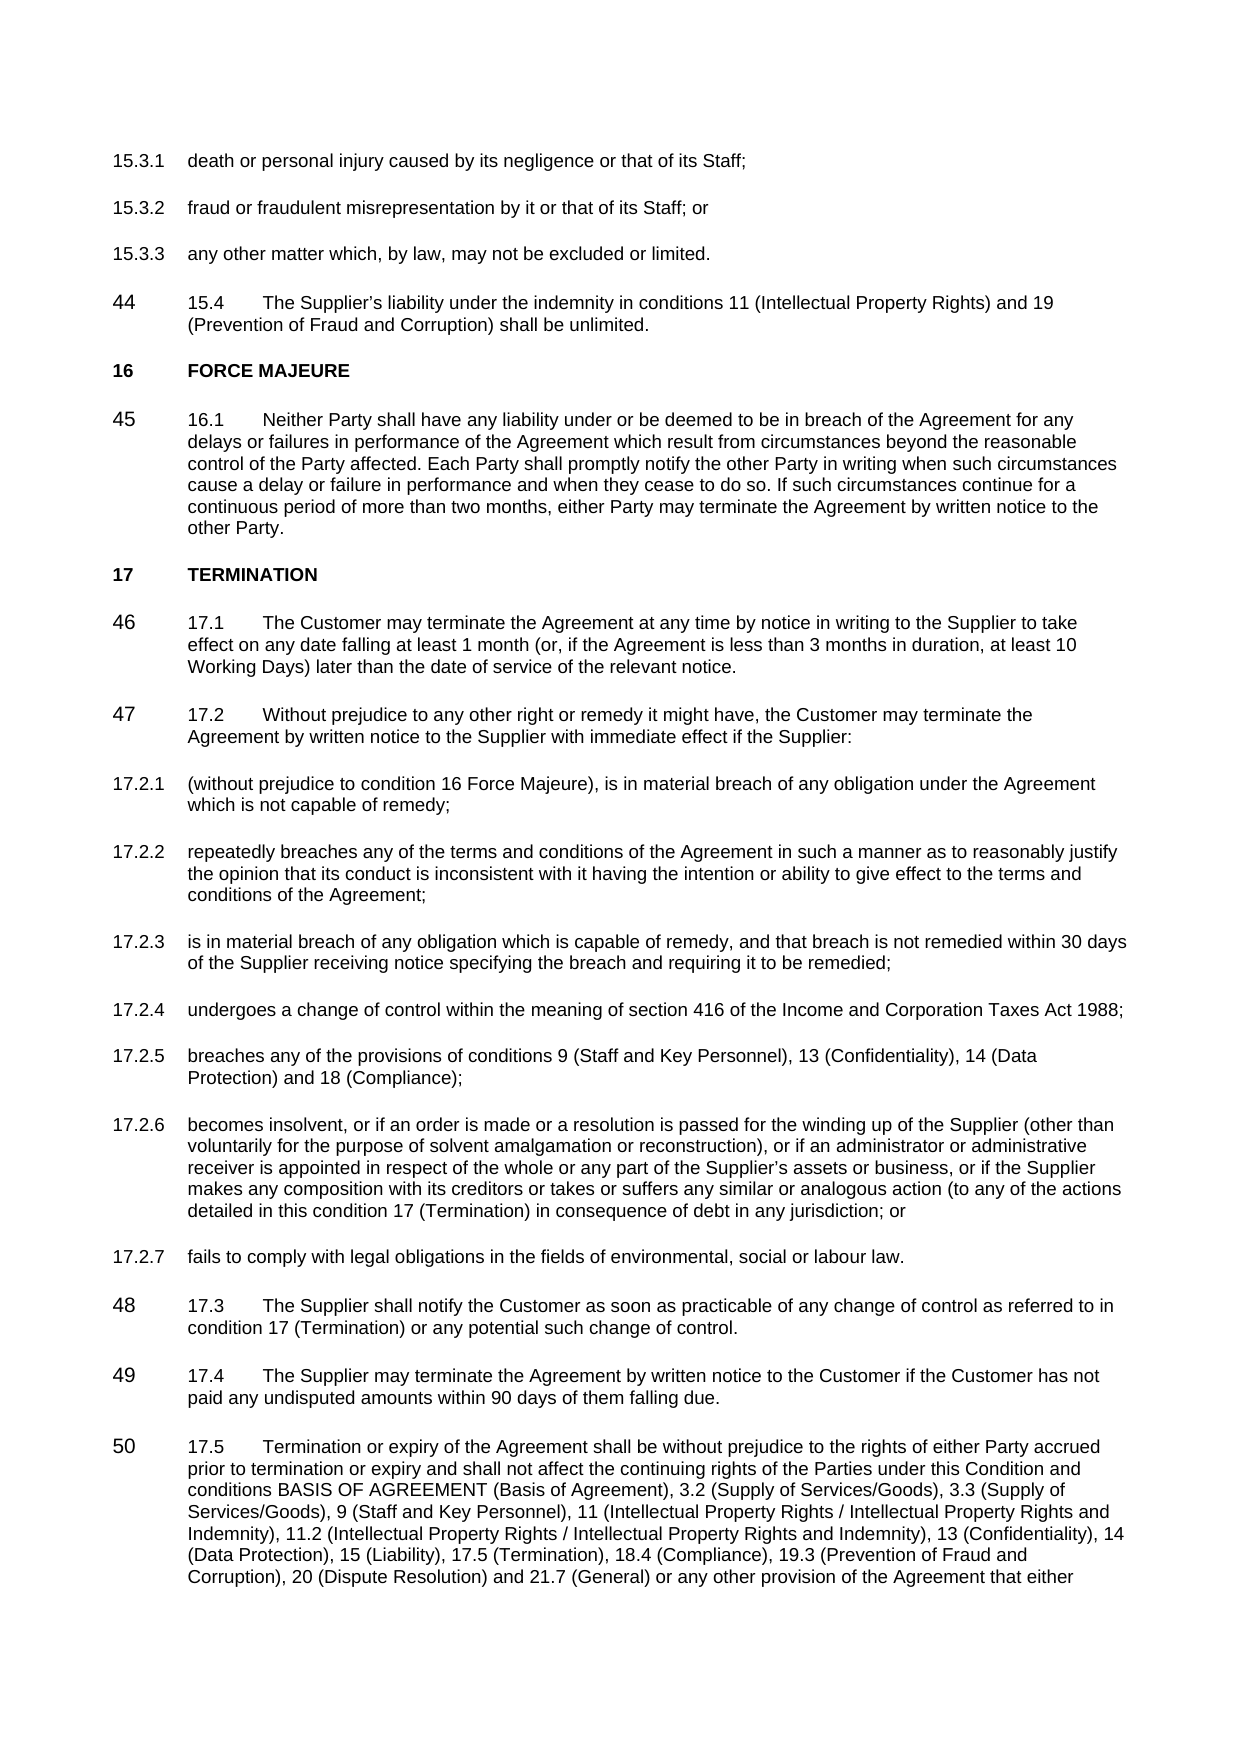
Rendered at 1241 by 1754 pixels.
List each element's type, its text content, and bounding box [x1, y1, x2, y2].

subtitle 17.3 The Supplier shall notify the Customer as soon as practicable of any change of control as referred to in condition 17 (Termination) or any potential such change of control. [112, 1293, 1128, 1338]
subtitle 17.1 The Customer may terminate the Agreement at any time by notice in writing to the Supplier to take effect on any date falling at least 1 month (or, if the Agreement is less than 3 months in duration, at least 10 Working Days) later than the date of service of the relevant notice. [112, 610, 1128, 677]
subtitle 16.1 Neither Party shall have any liability under or be deemed to be in breach of the Agreement for any delays or failures in performance of the Agreement which result from circumstances beyond the reasonable control of the Party affected. Each Party shall promptly notify the other Party in writing when such circumstances cause a delay or failure in performance and when they cease to do so. If such circumstances continue for a continuous period of more than two months, either Party may terminate the Agreement by written notice to the other Party. [112, 407, 1128, 538]
text 17.2.1 (without prejudice to condition 16 Force Majeure), is in material breach of any obligation under the Agreement which is not capable of remedy; [112, 773, 1128, 816]
text 17.2.3 is in material breach of any obligation which is capable of remedy, and that breach is not remedied within 30 days of the Supplier receiving notice specifying the breach and requiring it to be remedied; [112, 931, 1128, 974]
subtitle 17 TERMINATION [112, 563, 1128, 585]
subtitle 17.5 Termination or expiry of the Agreement shall be without prejudice to the rights of either Party accrued prior to termination or expiry and shall not affect the continuing rights of the Parties under this Condition and conditions 2 (Basis of Agreement), 3.2 (Supply of Services/Goods), 3.3 (Supply of Services/Goods), 9 (Staff and Key Personnel), 11 (Intellectual Property Rights / Intellectual Property Rights and Indemnity), 11.2 (Intellectual Property Rights / Intellectual Property Rights and Indemnity), 13 (Confidentiality), 14 (Data Protection), 15 (Liability), 17.5 (Termination), 18.4 (Compliance), 19.3 (Prevention of Fraud and Corruption), 20 (Dispute Resolution) and 21.7 (General) or any other provision of the Agreement that either expressly or by implication has effect after termination. [112, 1434, 1128, 1587]
text 17.2.6 becomes insolvent, or if an order is made or a resolution is passed for the winding up of the Supplier (other than voluntarily for the purpose of solvent amalgamation or reconstruction), or if an administrator or administrative receiver is appointed in respect of the whole or any part of the Supplier’s assets or business, or if the Supplier makes any composition with its creditors or takes or suffers any similar or analogous action (to any of the actions detailed in this condition 17 (Termination) in consequence of debt in any jurisdiction; or [112, 1113, 1128, 1221]
text 15.3.2 fraud or fraudulent misrepresentation by it or that of its Staff; or [112, 197, 1128, 218]
text 17.2.5 breaches any of the provisions of conditions 9 (Staff and Key Personnel), 13 (Confidentiality), 14 (Data Protection) and 18 (Compliance); [112, 1045, 1128, 1088]
subtitle 17.4 The Supplier may terminate the Agreement by written notice to the Customer if the Customer has not paid any undisputed amounts within 90 days of them falling due. [112, 1363, 1128, 1409]
text 17.2.7 fails to comply with legal obligations in the fields of environmental, social or labour law. [112, 1246, 1128, 1268]
text 17.2.4 undergoes a change of control within the meaning of section 416 of the Income and Corporation Taxes Act 1988; [112, 999, 1128, 1020]
text 15.3.1 death or personal injury caused by its negligence or that of its Staff; [112, 150, 1128, 172]
text 15.3.3 any other matter which, by law, may not be excluded or limited. [112, 243, 1128, 265]
subtitle 16 FORCE MAJEURE [112, 360, 1128, 382]
subtitle 15.4 The Supplier’s liability under the indemnity in conditions 11 (Intellectual Property Rights) and 19 (Prevention of Fraud and Corruption) shall be unlimited. [112, 290, 1128, 335]
subtitle 17.2 Without prejudice to any other right or remedy it might have, the Customer may terminate the Agreement by written notice to the Supplier with immediate effect if the Supplier: [112, 702, 1128, 748]
text 17.2.2 repeatedly breaches any of the terms and conditions of the Agreement in such a manner as to reasonably justify the opinion that its conduct is inconsistent with it having the intention or ability to give effect to the terms and conditions of the Agreement; [112, 841, 1128, 906]
